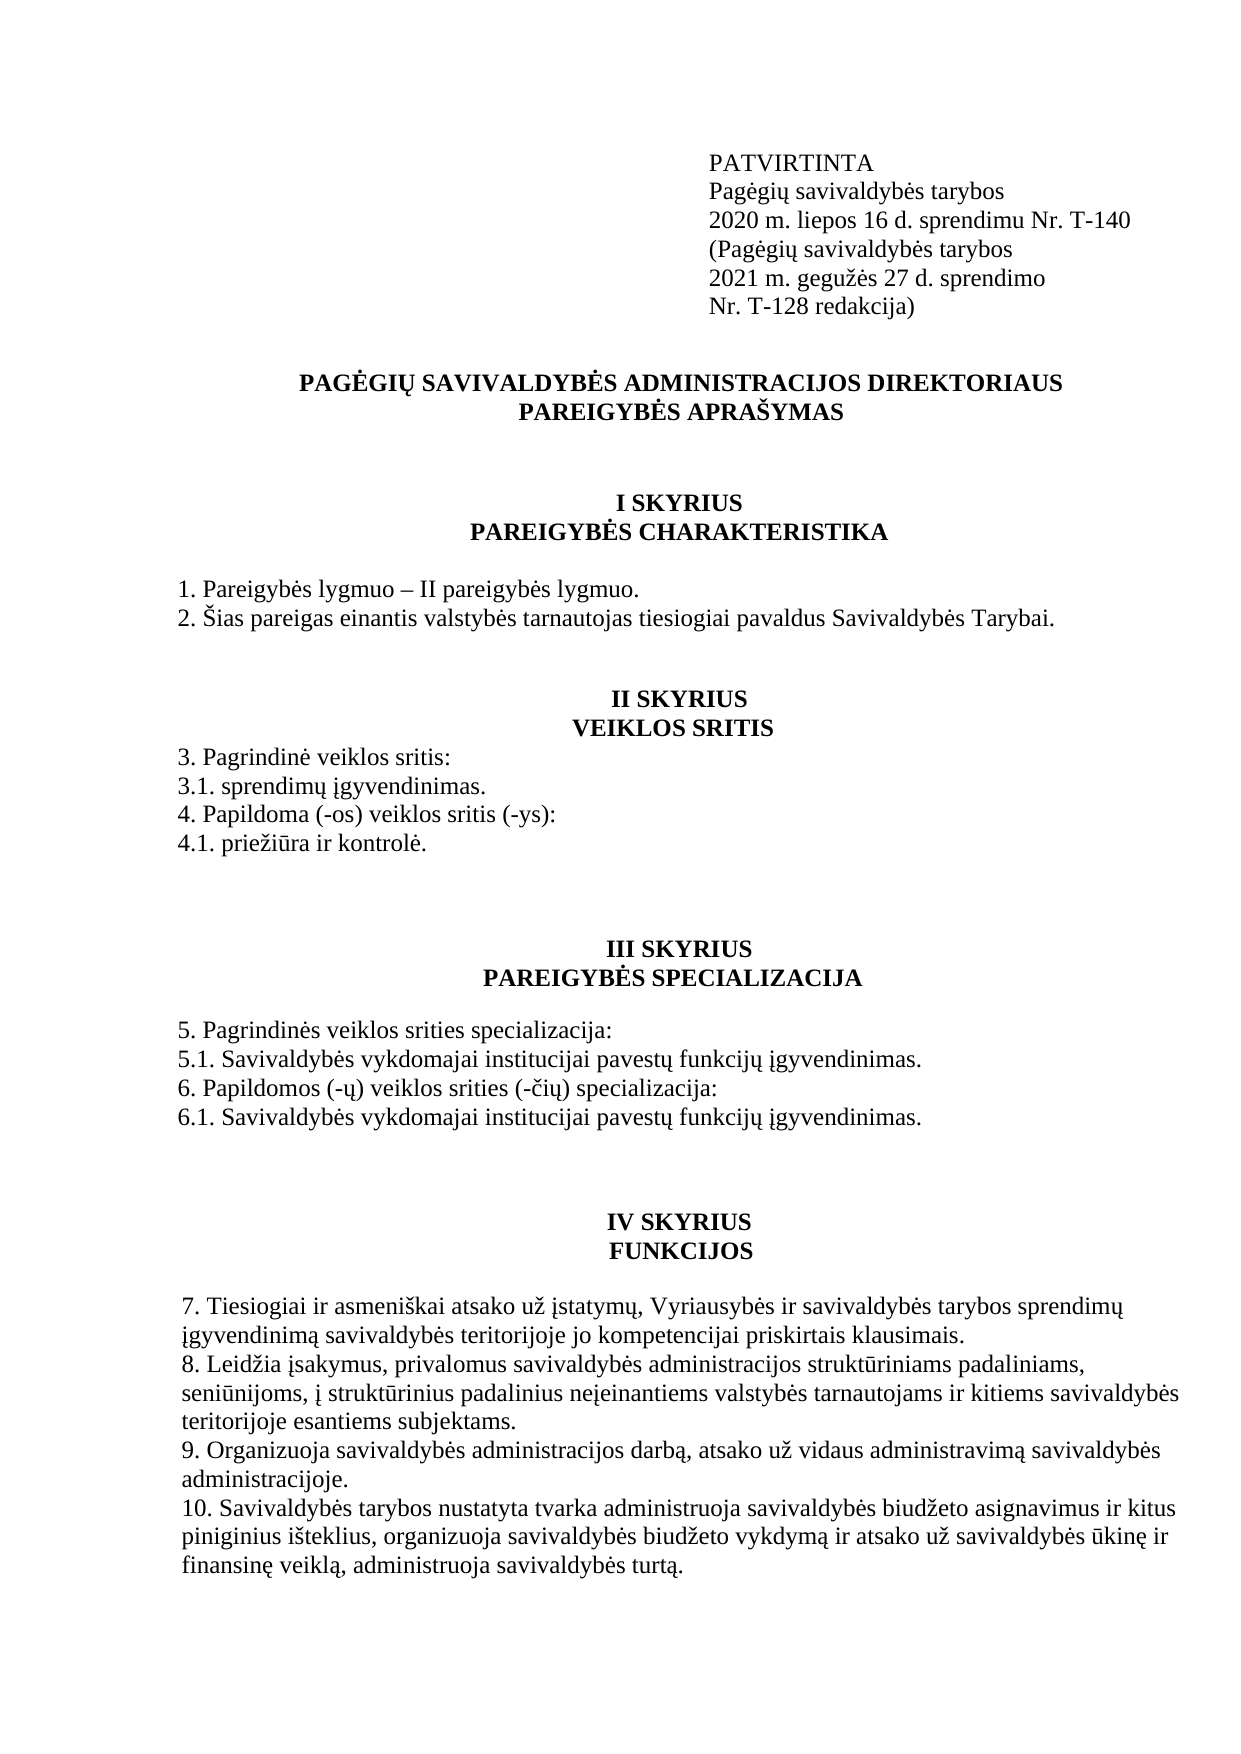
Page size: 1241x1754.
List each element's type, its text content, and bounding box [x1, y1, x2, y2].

text 4. Papildoma (-os) veiklos sritis (-ys):0 [177, 799, 1181, 828]
text 2020 m. liepos 16 d. sprendimu Nr. T-140 [177, 205, 1181, 234]
text I SKYRIUS [177, 488, 1181, 517]
text (Pagėgių savivaldybės tarybos [177, 234, 1181, 263]
text 6.1. Savivaldybės vykdomajai institucijai pavestų funkcijų įgyvendinimas. [177, 1102, 1181, 1131]
text 2021 m. gegužės 27 d. sprendimo [177, 263, 1181, 291]
text 3.1. sprendimų įgyvendinimas. [177, 771, 1181, 799]
text Nr. T-128 redakcija) [177, 291, 1181, 320]
text 10. Savivaldybės tarybos nustatyta tvarka administruoja savivaldybės biudžeto asignavimus ir kitus piniginius išteklius, organizuoja savivaldybės biudžeto vykdymą ir atsako už savivaldybės ūkinę ir finansinę veiklą, administruoja savivaldybės turtą. [181, 1493, 1181, 1579]
text 9. Organizuoja savivaldybės administracijos darbą, atsako už vidaus administravimą savivaldybės administracijoje. [181, 1435, 1181, 1493]
text PAREIGYBĖS APRAŠYMAS [181, 397, 1181, 426]
text 6. Papildomos (-ų) veiklos srities (-čių) specializacija:0 [177, 1073, 1181, 1102]
text PAREIGYBĖS CHARAKTERISTIKA [177, 517, 1181, 546]
text IV SKYRIUS [177, 1207, 1181, 1236]
text 1. Pareigybės lygmuo – II pareigybės lygmuo. [177, 574, 1181, 603]
text 2. Šias pareigas einantis valstybės tarnautojas tiesiogiai pavaldus Savivaldybės Tarybai. [177, 603, 1181, 632]
text III SKYRIUS [177, 934, 1181, 963]
text 3. Pagrindinė veiklos sritis:0 [177, 742, 1181, 771]
text II SKYRIUS [177, 684, 1181, 713]
text VEIKLOS SRITIS0 [177, 713, 1181, 742]
text 7. Tiesiogiai ir asmeniškai atsako už įstatymų, Vyriausybės ir savivaldybės tarybos sprendimų įgyvendinimą savivaldybės teritorijoje jo kompetencijai priskirtais klausimais. [181, 1291, 1181, 1349]
text PAGĖGIŲ SAVIVALDYBĖS ADMINISTRACIJOS DIREKTORIAUS [181, 368, 1181, 397]
text Pagėgių savivaldybės tarybos [177, 176, 1181, 205]
text PAREIGYBĖS SPECIALIZACIJA0 [177, 963, 1181, 991]
text 5.1. Savivaldybės vykdomajai institucijai pavestų funkcijų įgyvendinimas. [177, 1044, 1181, 1073]
text PATVIRTINTA [177, 148, 1181, 176]
text 5. Pagrindinės veiklos srities specializacija:0 [177, 1016, 1181, 1044]
text FUNKCIJOS [181, 1236, 1181, 1265]
text 4.1. priežiūra ir kontrolė. [177, 828, 1181, 857]
text 8. Leidžia įsakymus, privalomus savivaldybės administracijos struktūriniams padaliniams, seniūnijoms, į struktūrinius padalinius neįeinantiems valstybės tarnautojams ir kitiems savivaldybės teritorijoje esantiems subjektams. [181, 1349, 1181, 1435]
